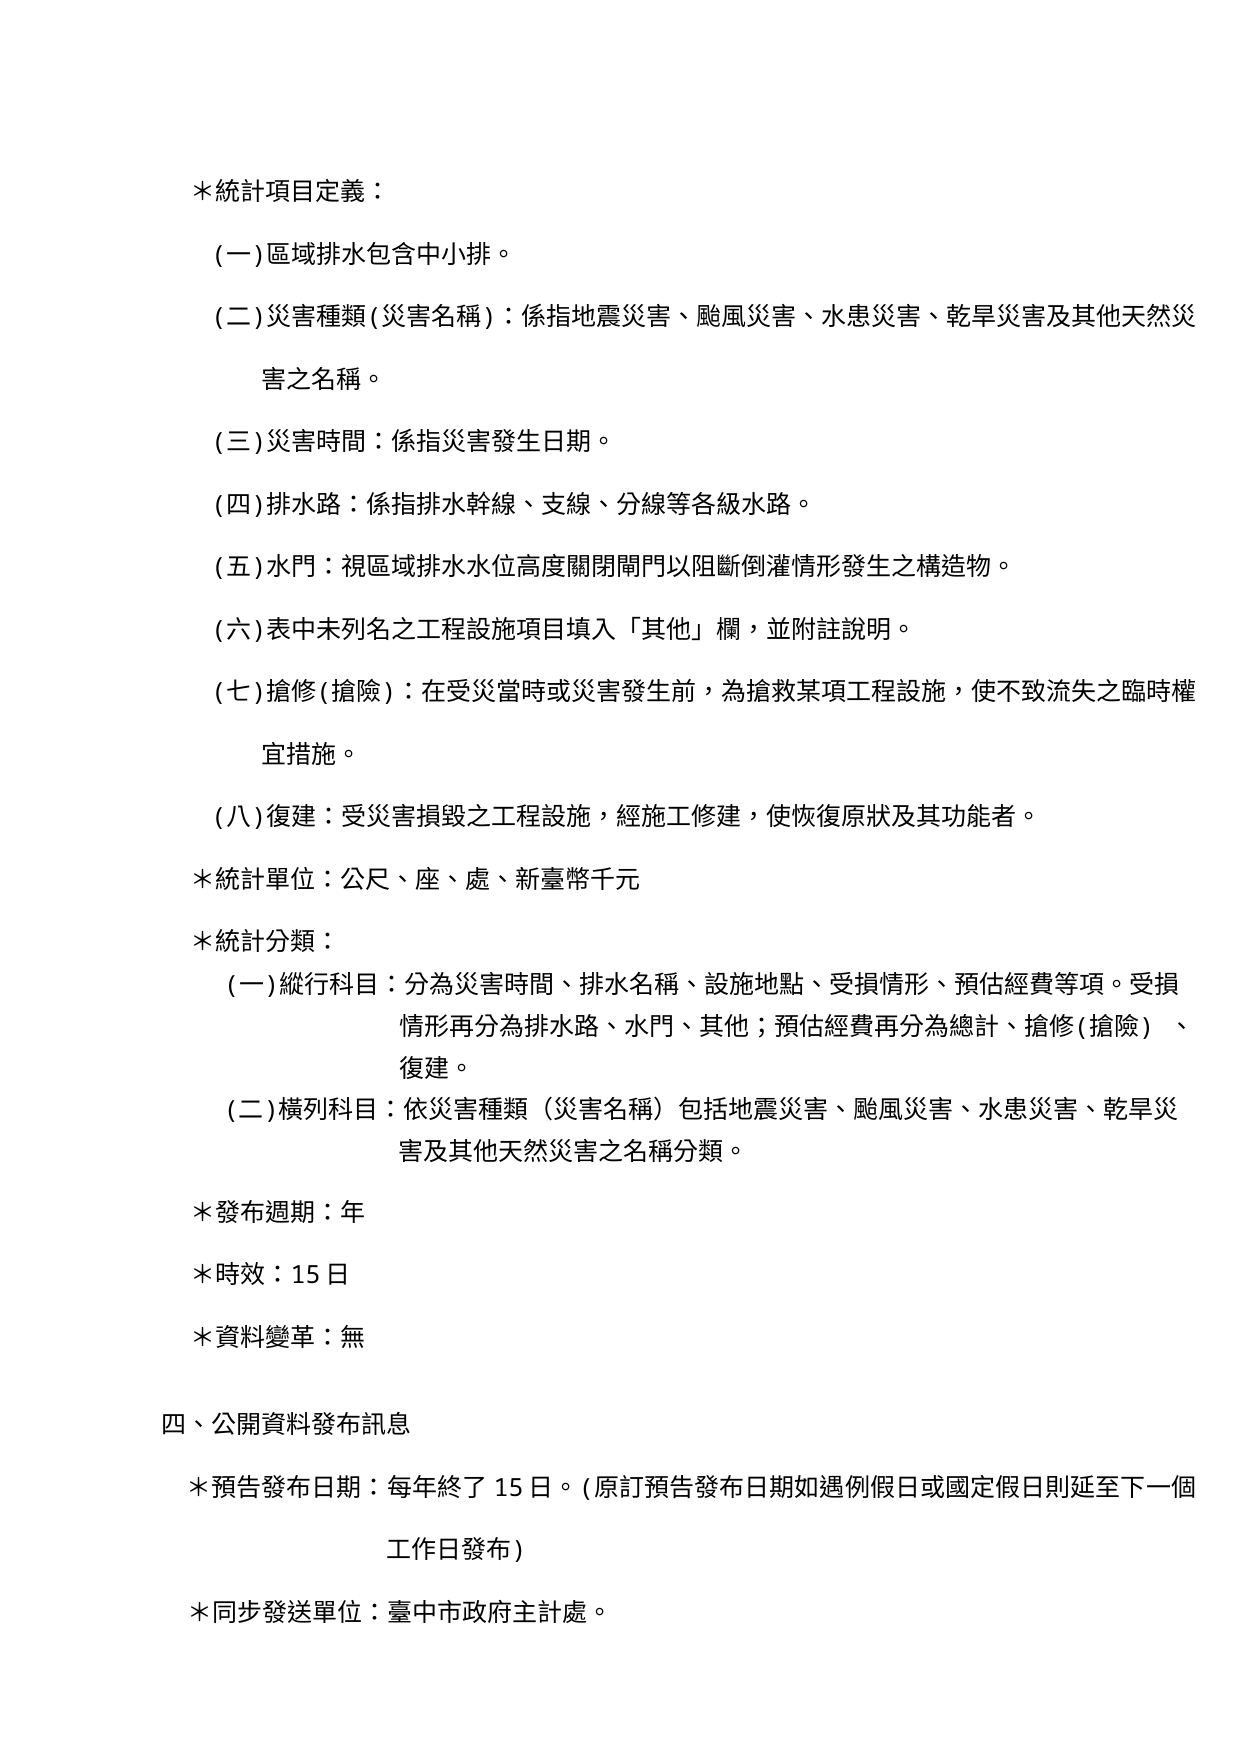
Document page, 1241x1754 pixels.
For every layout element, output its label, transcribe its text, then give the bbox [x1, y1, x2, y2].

table_header ＊統計項目定義： (一)區域排水包含中小排。 (二)災害種類(災害名稱)：係指地震災害、颱風災害、水患災害、乾旱災害及其他天然災害之名稱。 (三)災害時間：係指災害發生日期。 (四)排水路：係指排水幹線、支線、分線等各級水路。 (五)水門：視區域排水水位高度關閉閘門以阻斷倒灌情形發生之構造物。 (六)表中未列名之工程設施項目填入「其他」欄，並附註說明。 (七)搶修(搶險)：在受災當時或災害發生前，為搶救某項工程設施，使不致流失之臨時權宜措施。 (八)復建：受災害損毀之工程設施，經施工修建，使恢復原狀及其功能者。 ＊統計單位：公尺、座、處、新臺幣千元 ＊統計分類： (一)縱行科目：分為災害時間、排水名稱、設施地點、受損情形、預估經費等項。受損情形再分為排水路、水門、其他；預估經費再分為總計、搶修(搶險) 、復建。 (二)橫列科目：依災害種類（災害名稱）包括地震災害、颱風災害、水患災害、乾旱災害及其他天然災害之名稱分類。 ＊發布週期：年 ＊時效：15日 ＊資料變革：無 四、公開資料發布訊息 ＊預告發布日期：每年終了15日。(原訂預告發布日期如遇例假日或國定假日則延至下一個工作日發布) ＊同步發送單位：臺中市政府主計處。 [150, 148, 1209, 1631]
